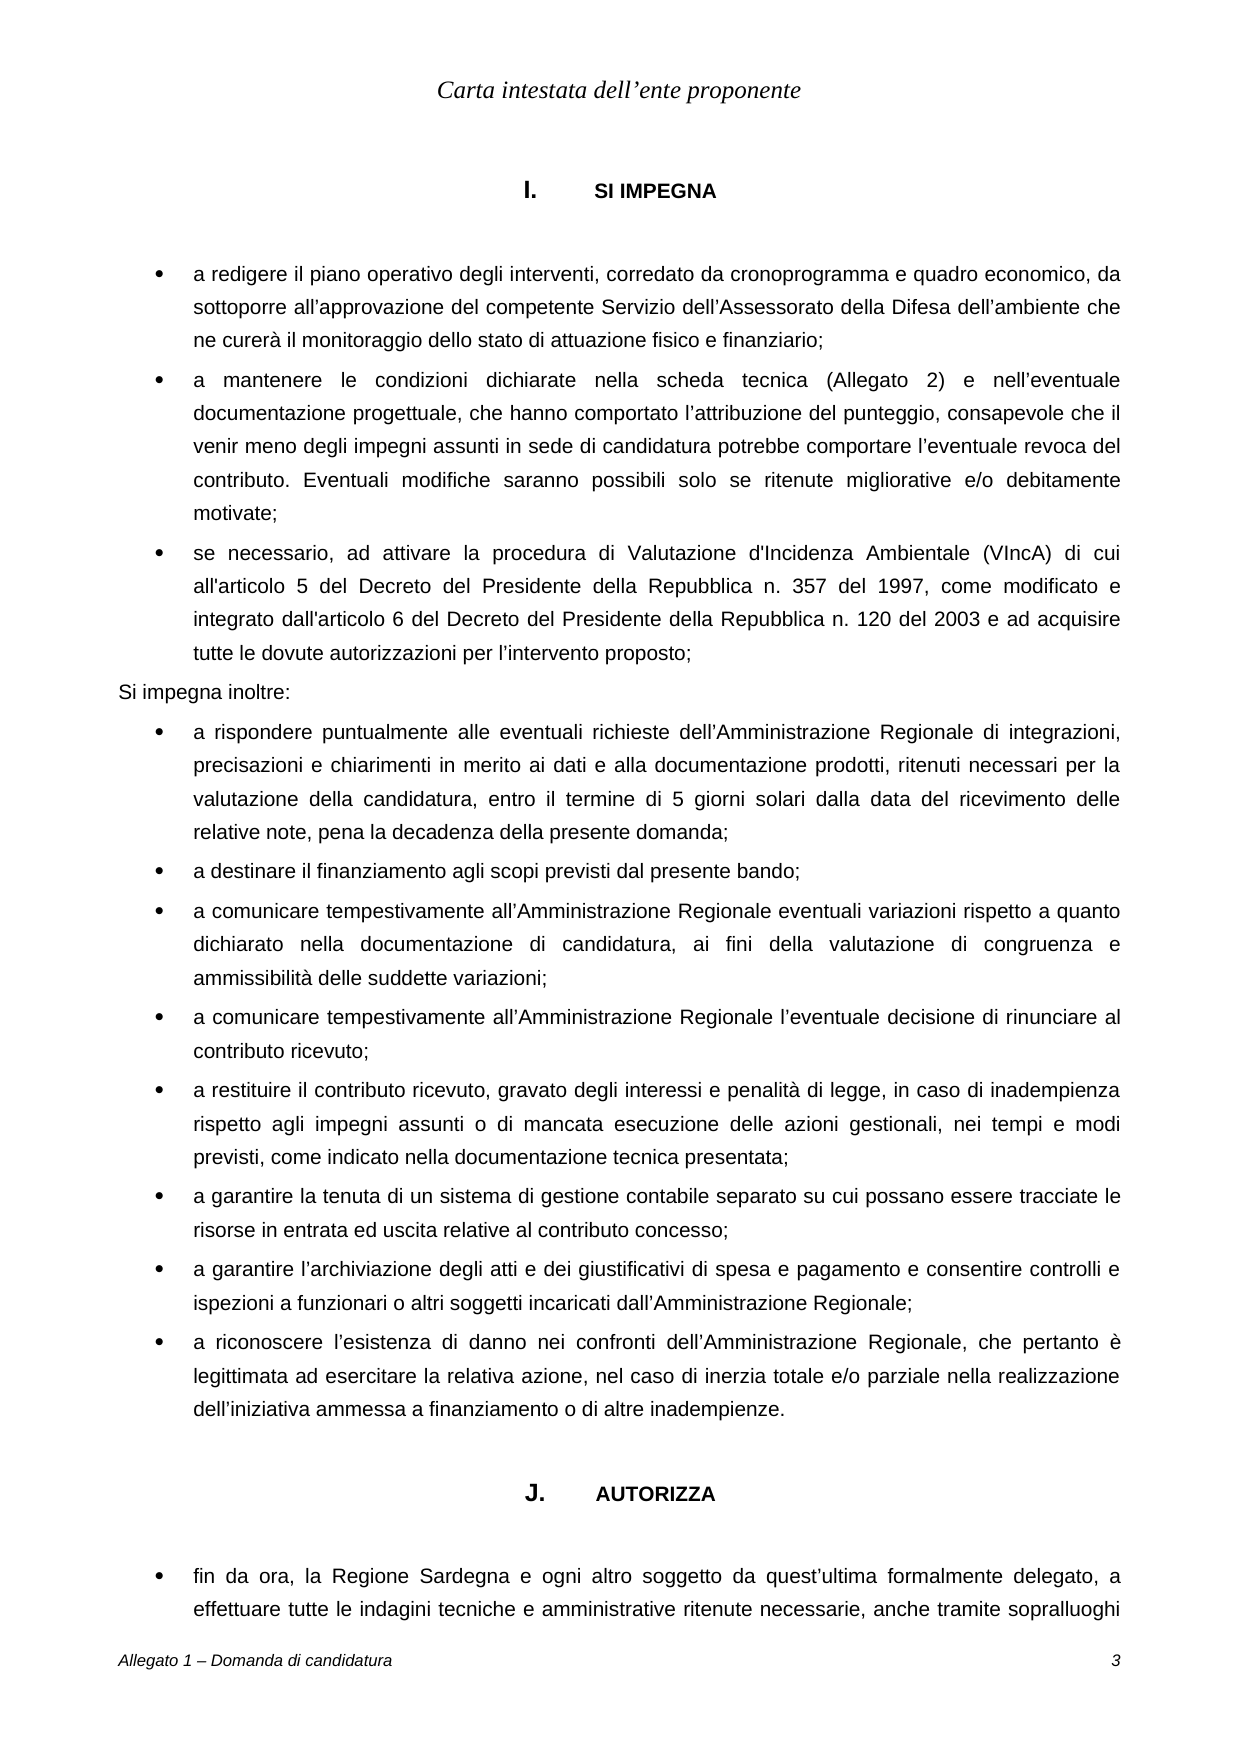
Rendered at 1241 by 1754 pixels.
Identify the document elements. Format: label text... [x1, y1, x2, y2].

list fin da ora, la Regione Sardegna e ogni altro soggetto da quest’ultima formalmente delegato, a effettuare tutte le indagini tecniche e amministrative ritenute necessarie, anche tramite sopralluoghi [156, 1556, 1122, 1623]
list se necessario, ad attivare la procedura di Valutazione d'Incidenza Ambientale (VIncA) di cui all'articolo 5 del Decreto del Presidente della Repubblica n. 357 del 1997, come modificato e integrato dall'articolo 6 del Decreto del Presidente della Repubblica n. 120 del 2003 e ad acquisire tutte le dovute autorizzazioni per l’intervento proposto; [156, 533, 1122, 667]
list a restituire il contributo ricevuto, gravato degli interessi e penalità di legge, in caso di inadempienza rispetto agli impegni assunti o di mancata esecuzione delle azioni gestionali, nei tempi e modi previsti, come indicato nella documentazione tecnica presentata; [156, 1071, 1122, 1171]
subtitle SI IMPEGNA [118, 177, 1122, 204]
subtitle AUTORIZZA [118, 1479, 1122, 1506]
list a comunicare tempestivamente all’Amministrazione Regionale l’eventuale decisione di rinunciare al contributo ricevuto; [156, 998, 1122, 1065]
list a rispondere puntualmente alle eventuali richieste dell’Amministrazione Regionale di integrazioni, precisazioni e chiarimenti in merito ai dati e alla documentazione prodotti, ritenuti necessari per la valutazione della candidatura, entro il termine di 5 giorni solari dalla data del ricevimento delle relative note, pena la decadenza della presente domanda; [156, 713, 1122, 846]
list a destinare il finanziamento agli scopi previsti dal presente bando; [156, 852, 1122, 886]
list a riconoscere l’esistenza di danno nei confronti dell’Amministrazione Regionale, che pertanto è legittimata ad esercitare la relativa azione, nel caso di inerzia totale e/o parziale nella realizzazione dell’iniziativa ammessa a finanziamento o di altre inadempienze. [156, 1323, 1122, 1423]
list a garantire l’archiviazione degli atti e dei giustificativi di spesa e pagamento e consentire controlli e ispezioni a funzionari o altri soggetti incaricati dall’Amministrazione Regionale; [156, 1250, 1122, 1317]
list a redigere il piano operativo degli interventi, corredato da cronoprogramma e quadro economico, da sottoporre all’approvazione del competente Servizio dell’Assessorato della Difesa dell’ambiente che ne curerà il monitoraggio dello stato di attuazione fisico e finanziario; [156, 254, 1122, 354]
list a garantire la tenuta di un sistema di gestione contabile separato su cui possano essere tracciate le risorse in entrata ed uscita relative al contributo concesso; [156, 1177, 1122, 1244]
list a comunicare tempestivamente all’Amministrazione Regionale eventuali variazioni rispetto a quanto dichiarato nella documentazione di candidatura, ai fini della valutazione di congruenza e ammissibilità delle suddette variazioni; [156, 892, 1122, 992]
text Si impegna inoltre: [118, 673, 1122, 706]
list a mantenere le condizioni dichiarate nella scheda tecnica (Allegato 2) e nell’eventuale documentazione progettuale, che hanno comportato l’attribuzione del punteggio, consapevole che il venir meno degli impegni assunti in sede di candidatura potrebbe comportare l’eventuale revoca del contributo. Eventuali modifiche saranno possibili solo se ritenute migliorative e/o debitamente motivate; [156, 361, 1122, 527]
